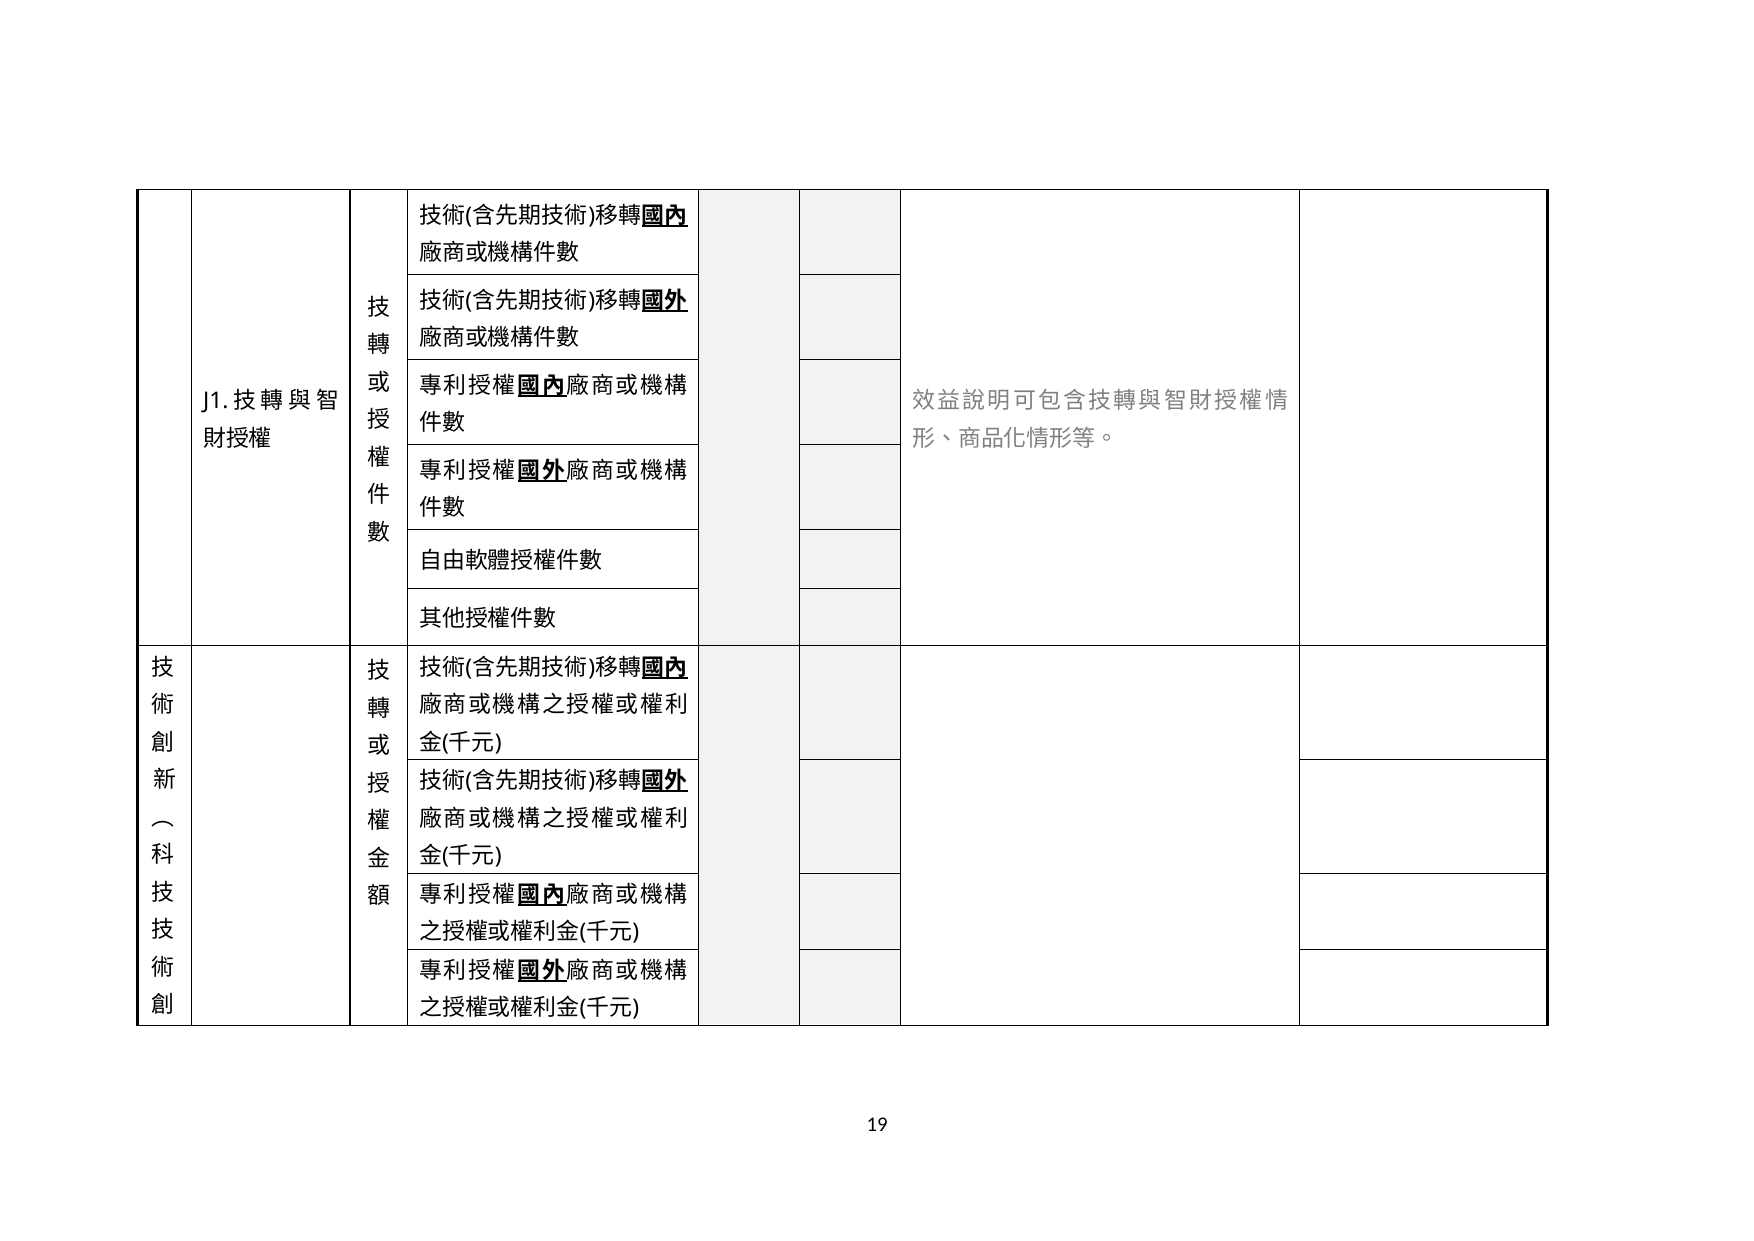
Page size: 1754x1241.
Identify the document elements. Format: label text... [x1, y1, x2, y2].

table_cell 專利授權國外廠商或機構件數 [408, 445, 698, 529]
table_cell [192, 646, 349, 1024]
table_cell [1300, 950, 1546, 1024]
table_cell 自由軟體授權件數 [408, 530, 698, 587]
table_cell 專利授權國內廠商或機構之授權或權利金(千元) [408, 874, 698, 948]
table_cell [800, 190, 900, 274]
table_cell 專利授權國外廠商或機構之授權或權利金(千元) [408, 950, 698, 1024]
table_cell [800, 646, 900, 759]
table_cell [901, 646, 1299, 1024]
table_cell 技術(含先期技術)移轉國內廠商或機構之授權或權利金(千元) [408, 646, 698, 759]
table_cell [800, 530, 900, 587]
table_cell 技術(含先期技術)移轉國外廠商或機構之授權或權利金(千元) [408, 760, 698, 872]
table_cell [800, 874, 900, 948]
table_cell [800, 589, 900, 645]
table_cell [800, 445, 900, 529]
table_cell [800, 360, 900, 444]
table_cell 專利授權國內廠商或機構件數 [408, 360, 698, 444]
table_cell 技轉或授權金額 [351, 646, 407, 1024]
table_cell [800, 950, 900, 1024]
table_cell 其他授權件數 [408, 589, 698, 645]
table_cell [1300, 874, 1546, 948]
table_cell [1300, 646, 1546, 759]
table_cell [699, 190, 799, 645]
table_cell 技轉或授權件數 [351, 190, 407, 645]
table_cell 效益說明可包含技轉與智財授權情形、商品化情形等。 [901, 190, 1299, 645]
table_cell [800, 275, 900, 359]
table_cell [1300, 190, 1546, 645]
table_cell [800, 760, 900, 872]
table_cell J1.技轉與智財授權 [192, 190, 349, 645]
table_cell 技術(含先期技術)移轉國外廠商或機構件數 [408, 275, 698, 359]
table_cell 技術(含先期技術)移轉國內廠商或機構件數 [408, 190, 698, 274]
table_cell [699, 646, 799, 1024]
table_cell [139, 190, 191, 645]
table_cell 技 術 創 新︵ 科 技 技 術 創 [139, 646, 191, 1024]
table_cell [1300, 760, 1546, 872]
